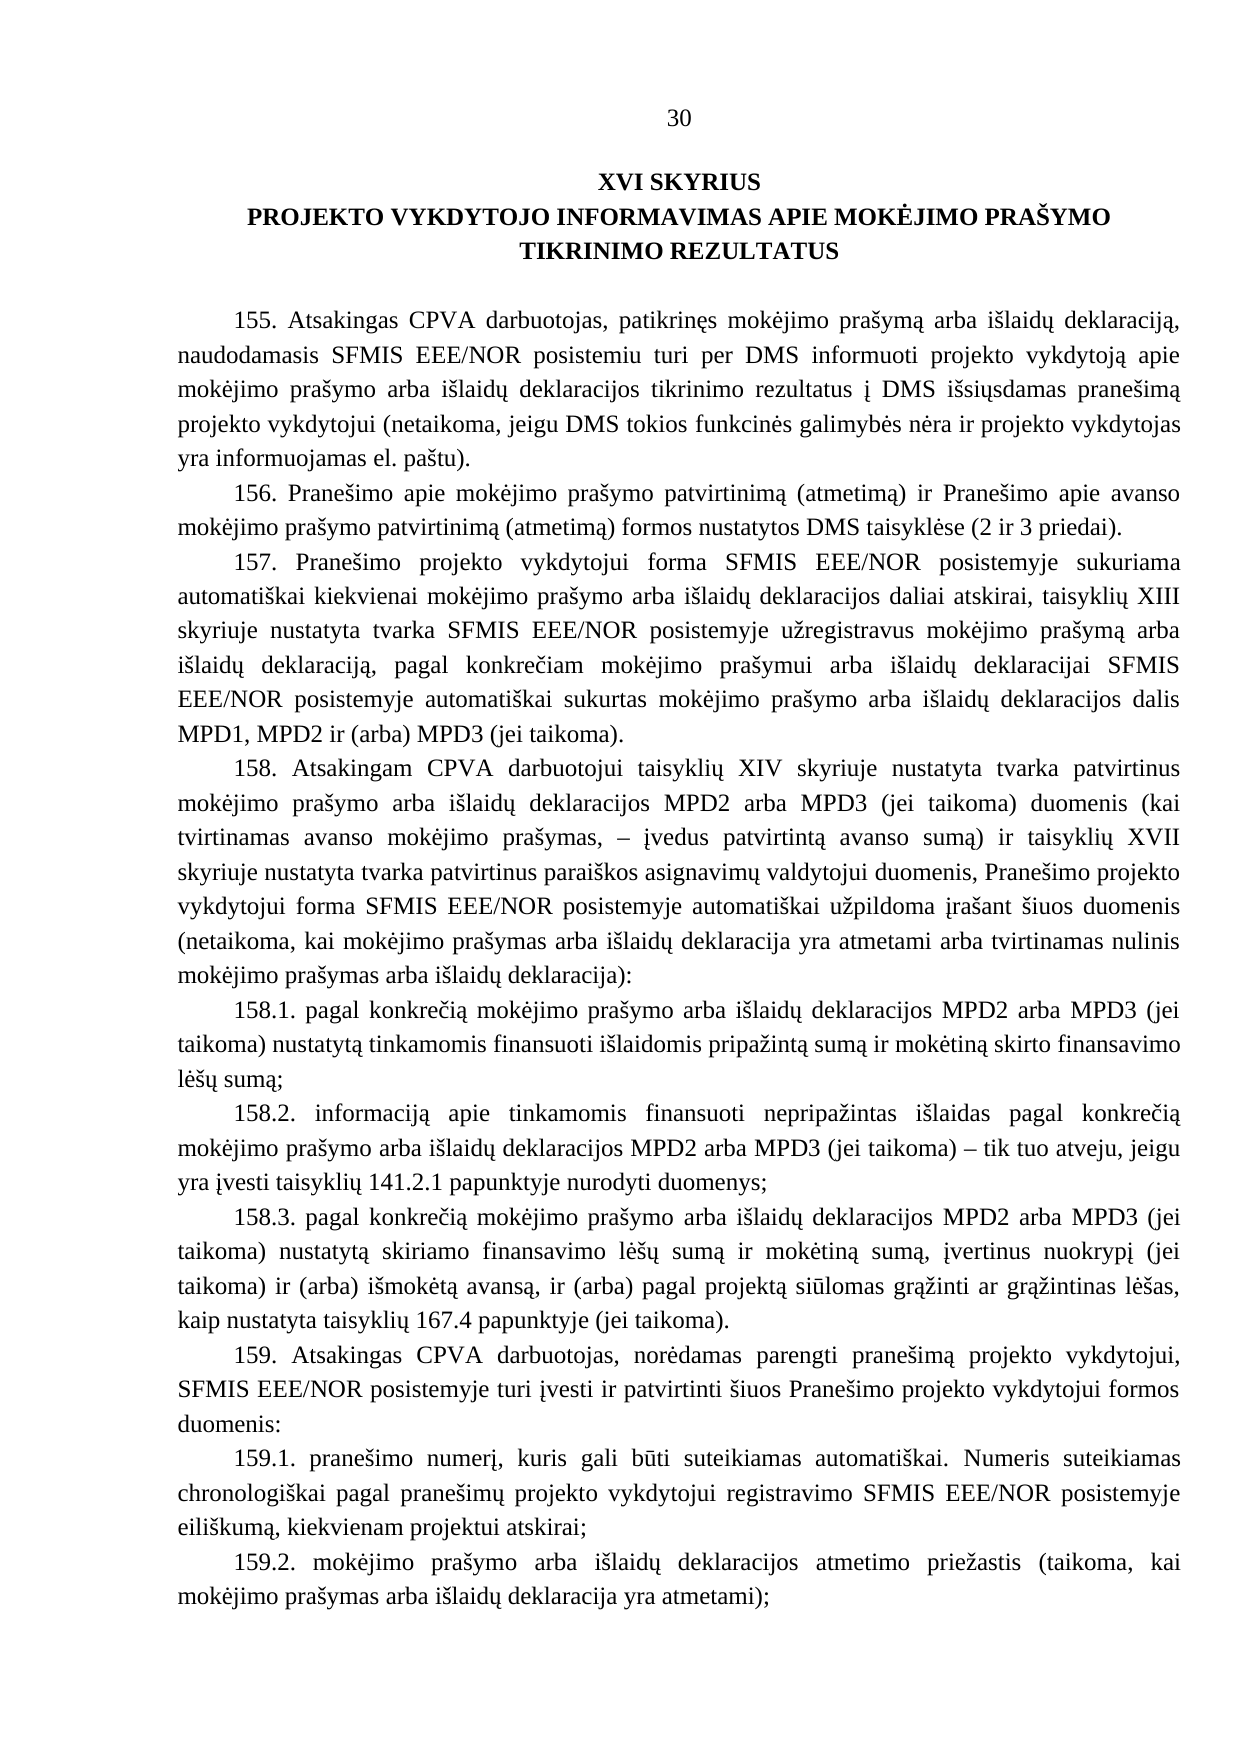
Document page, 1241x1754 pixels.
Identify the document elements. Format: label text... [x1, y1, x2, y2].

text 157. Pranešimo projekto vykdytojui forma SFMIS EEE/NOR posistemyje sukuriama automatiškai kiekvienai mokėjimo prašymo arba išlaidų deklaracijos daliai atskirai, taisyklių XIII skyriuje nustatyta tvarka SFMIS EEE/NOR posistemyje užregistravus mokėjimo prašymą arba išlaidų deklaraciją, pagal konkrečiam mokėjimo prašymui arba išlaidų deklaracijai SFMIS EEE/NOR posistemyje automatiškai sukurtas mokėjimo prašymo arba išlaidų deklaracijos dalis MPD1, MPD2 ir (arba) MPD3 (jei taikoma). [177, 547, 1181, 748]
text 159.1. pranešimo numerį, kuris gali būti suteikiamas automatiškai. Numeris suteikiamas chronologiškai pagal pranešimų projekto vykdytojui registravimo SFMIS EEE/NOR posistemyje eiliškumą, kiekvienam projektui atskirai; [177, 1443, 1181, 1541]
text 158.1. pagal konkrečią mokėjimo prašymo arba išlaidų deklaracijos MPD2 arba MPD3 (jei taikoma) nustatytą tinkamomis finansuoti išlaidomis pripažintą sumą ir mokėtiną skirto finansavimo lėšų sumą; [177, 995, 1181, 1093]
text 158.3. pagal konkrečią mokėjimo prašymo arba išlaidų deklaracijos MPD2 arba MPD3 (jei taikoma) nustatytą skiriamo finansavimo lėšų sumą ir mokėtiną sumą, įvertinus nuokrypį (jei taikoma) ir (arba) išmokėtą avansą, ir (arba) pagal projektą siūlomas grąžinti ar grąžintinas lėšas, kaip nustatyta taisyklių 167.4 papunktyje (jei taikoma). [177, 1202, 1181, 1334]
text 159.2. mokėjimo prašymo arba išlaidų deklaracijos atmetimo priežastis (taikoma, kai mokėjimo prašymas arba išlaidų deklaracija yra atmetami); [177, 1547, 1181, 1610]
text 158. Atsakingam CPVA darbuotojui taisyklių XIV skyriuje nustatyta tvarka patvirtinus mokėjimo prašymo arba išlaidų deklaracijos MPD2 arba MPD3 (jei taikoma) duomenis (kai tvirtinamas avanso mokėjimo prašymas, – įvedus patvirtintą avanso sumą) ir taisyklių XVII skyriuje nustatyta tvarka patvirtinus paraiškos asignavimų valdytojui duomenis, Pranešimo projekto vykdytojui forma SFMIS EEE/NOR posistemyje automatiškai užpildoma įrašant šiuos duomenis (netaikoma, kai mokėjimo prašymas arba išlaidų deklaracija yra atmetami arba tvirtinamas nulinis mokėjimo prašymas arba išlaidų deklaracija): [177, 753, 1181, 989]
text 155. Atsakingas CPVA darbuotojas, patikrinęs mokėjimo prašymą arba išlaidų deklaraciją, naudodamasis SFMIS EEE/NOR posistemiu turi per DMS informuoti projekto vykdytoją apie mokėjimo prašymo arba išlaidų deklaracijos tikrinimo rezultatus į DMS išsiųsdamas pranešimą projekto vykdytojui (netaikoma, jeigu DMS tokios funkcinės galimybės nėra ir projekto vykdytojas yra informuojamas el. paštu). [177, 305, 1181, 472]
text 159. Atsakingas CPVA darbuotojas, norėdamas parengti pranešimą projekto vykdytojui, SFMIS EEE/NOR posistemyje turi įvesti ir patvirtinti šiuos Pranešimo projekto vykdytojui formos duomenis: [177, 1340, 1181, 1437]
text 156. Pranešimo apie mokėjimo prašymo patvirtinimą (atmetimą) ir Pranešimo apie avanso mokėjimo prašymo patvirtinimą (atmetimą) formos nustatytos DMS taisyklėse (2 ir 3 priedai). [177, 478, 1181, 541]
text PROJEKTO VYKDYTOJO INFORMAVIMAS APIE MOKĖJIMO PRAŠYMO TIKRINIMO REZULTATUS [177, 202, 1181, 265]
text 158.2. informaciją apie tinkamomis finansuoti nepripažintas išlaidas pagal konkrečią mokėjimo prašymo arba išlaidų deklaracijos MPD2 arba MPD3 (jei taikoma) – tik tuo atveju, jeigu yra įvesti taisyklių 141.2.1 papunktyje nurodyti duomenys; [177, 1098, 1181, 1196]
text XVI SKYRIUS [177, 167, 1181, 196]
